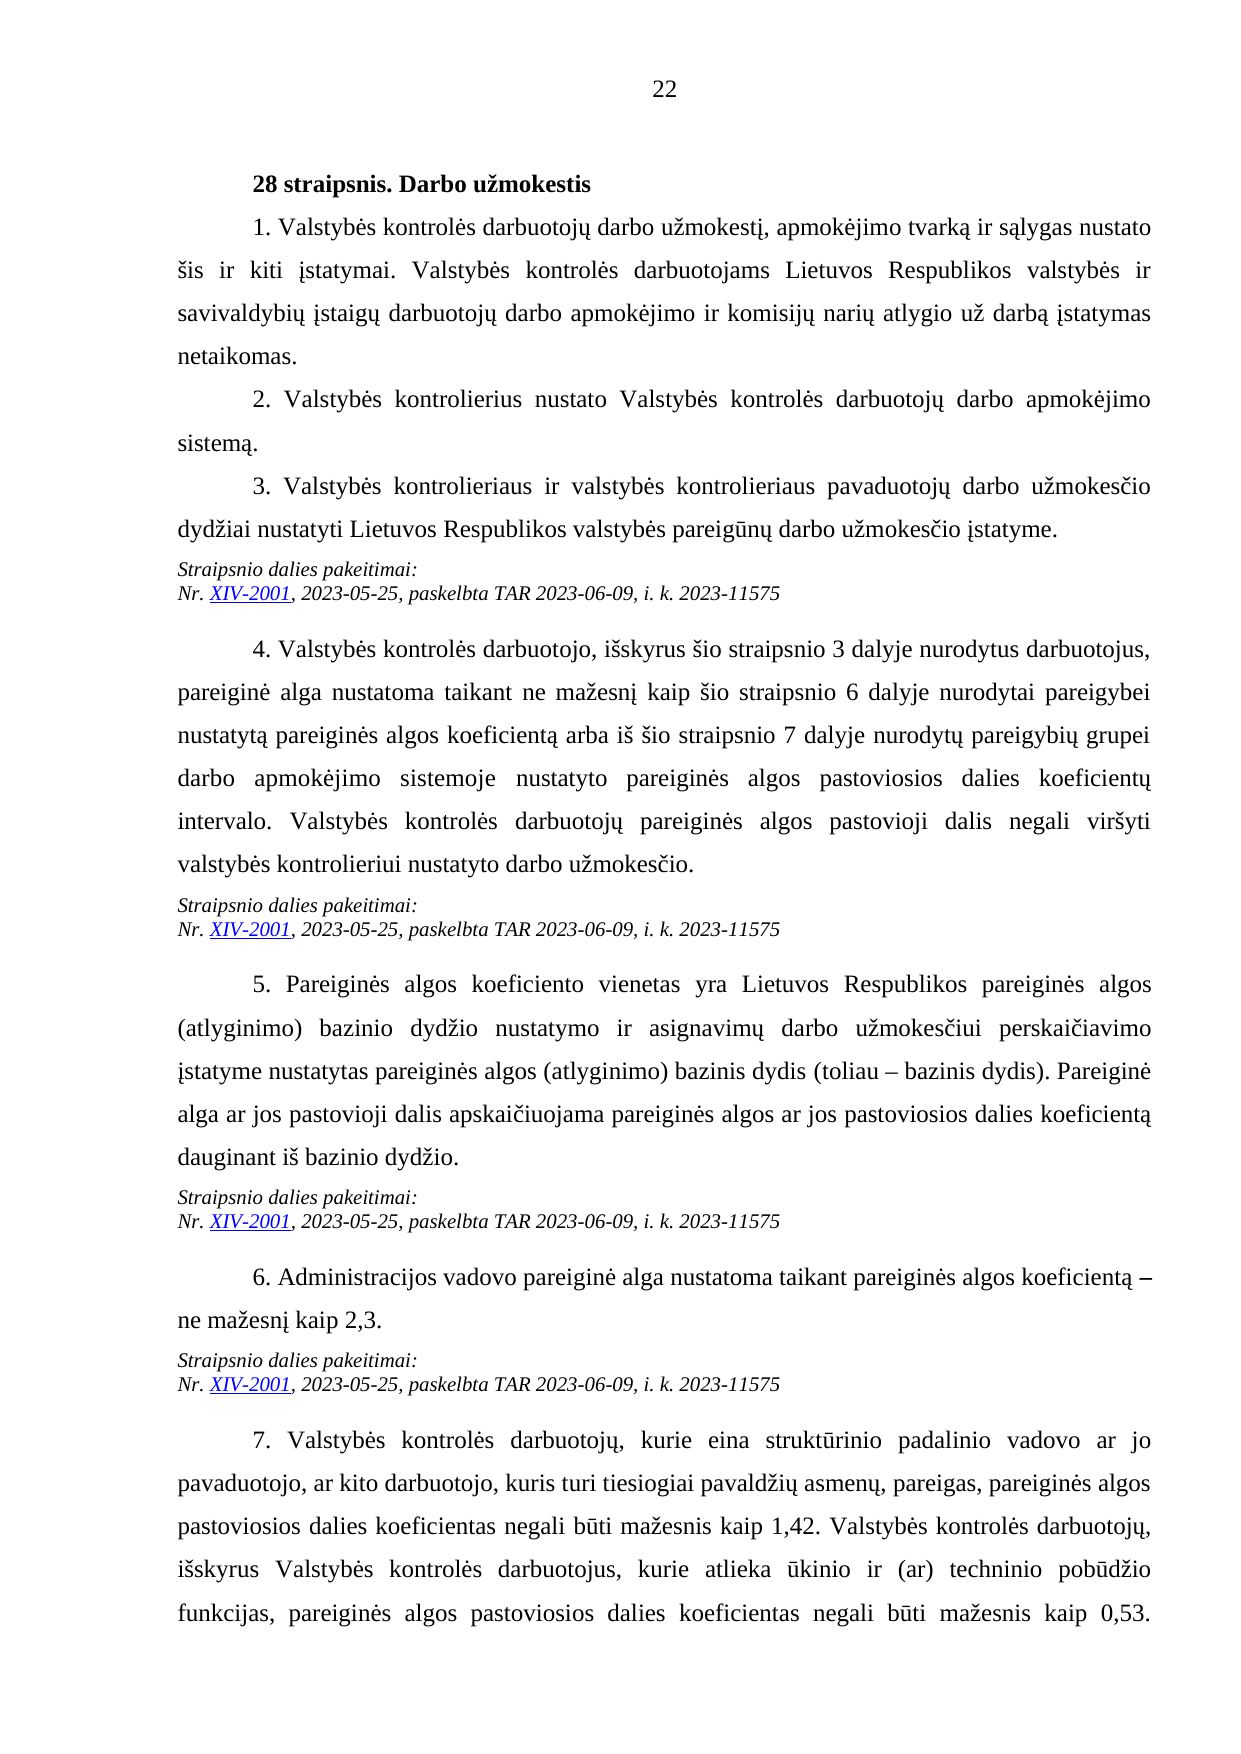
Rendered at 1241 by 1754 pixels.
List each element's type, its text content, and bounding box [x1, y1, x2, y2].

text Straipsnio dalies pakeitimai: [177, 893, 1152, 917]
text Nr. XIV-2001, 2023-05-25, paskelbta TAR 2023-06-09, i. k. 2023-11575 [177, 1209, 1152, 1233]
text Nr. XIV-2001, 2023-05-25, paskelbta TAR 2023-06-09, i. k. 2023-11575 [177, 1372, 1152, 1396]
text Straipsnio dalies pakeitimai: [177, 1348, 1152, 1372]
text 3. Valstybės kontrolieriaus ir valstybės kontrolieriaus pavaduotojų darbo užmokesčio dydžiai nustatyti Lietuvos Respublikos valstybės pareigūnų darbo užmokesčio įstatyme. [177, 471, 1152, 543]
text 5. Pareiginės algos koeficiento vienetas yra Lietuvos Respublikos pareiginės algos (atlyginimo) bazinio dydžio nustatymo ir asignavimų darbo užmokesčiui perskaičiavimo įstatyme nustatytas pareiginės algos (atlyginimo) bazinis dydis (toliau – bazinis dydis). Pareiginė alga ar jos pastovioji dalis apskaičiuojama pareiginės algos ar jos pastoviosios dalies koeficientą dauginant iš bazinio dydžio. [177, 969, 1152, 1171]
text Nr. XIV-2001, 2023-05-25, paskelbta TAR 2023-06-09, i. k. 2023-11575 [177, 581, 1152, 605]
text 1. Valstybės kontrolės darbuotojų darbo užmokestį, apmokėjimo tvarką ir sąlygas nustato šis ir kiti įstatymai. Valstybės kontrolės darbuotojams Lietuvos Respublikos valstybės ir savivaldybių įstaigų darbuotojų darbo apmokėjimo ir komisijų narių atlygio už darbą įstatymas netaikomas. [177, 212, 1152, 370]
text 2. Valstybės kontrolierius nustato Valstybės kontrolės darbuotojų darbo apmokėjimo sistemą. [177, 384, 1152, 456]
text 6. Administracijos vadovo pareiginė alga nustatoma taikant pareiginės algos koeficientą – ne mažesnį kaip 2,3. [177, 1262, 1152, 1334]
text Straipsnio dalies pakeitimai: [177, 1185, 1152, 1209]
text 7. Valstybės kontrolės darbuotojų, kurie eina struktūrinio padalinio vadovo ar jo pavaduotojo, ar kito darbuotojo, kuris turi tiesiogiai pavaldžių asmenų, pareigas, pareiginės algos pastoviosios dalies koeficientas negali būti mažesnis kaip 1,42. Valstybės kontrolės darbuotojų, išskyrus Valstybės kontrolės darbuotojus, kurie atlieka ūkinio ir (ar) techninio pobūdžio funkcijas, pareiginės algos pastoviosios dalies koeficientas negali būti mažesnis kaip 0,53. [177, 1425, 1152, 1626]
text Straipsnio dalies pakeitimai: [177, 557, 1152, 581]
text 28 straipsnis. Darbo užmokestis [177, 169, 1152, 198]
text 4. Valstybės kontrolės darbuotojo, išskyrus šio straipsnio 3 dalyje nurodytus darbuotojus, pareiginė alga nustatoma taikant ne mažesnį kaip šio straipsnio 6 dalyje nurodytai pareigybei nustatytą pareiginės algos koeficientą arba iš šio straipsnio 7 dalyje nurodytų pareigybių grupei darbo apmokėjimo sistemoje nustatyto pareiginės algos pastoviosios dalies koeficientų intervalo. Valstybės kontrolės darbuotojų pareiginės algos pastovioji dalis negali viršyti valstybės kontrolieriui nustatyto darbo užmokesčio. [177, 634, 1152, 878]
text Nr. XIV-2001, 2023-05-25, paskelbta TAR 2023-06-09, i. k. 2023-11575 [177, 917, 1152, 941]
